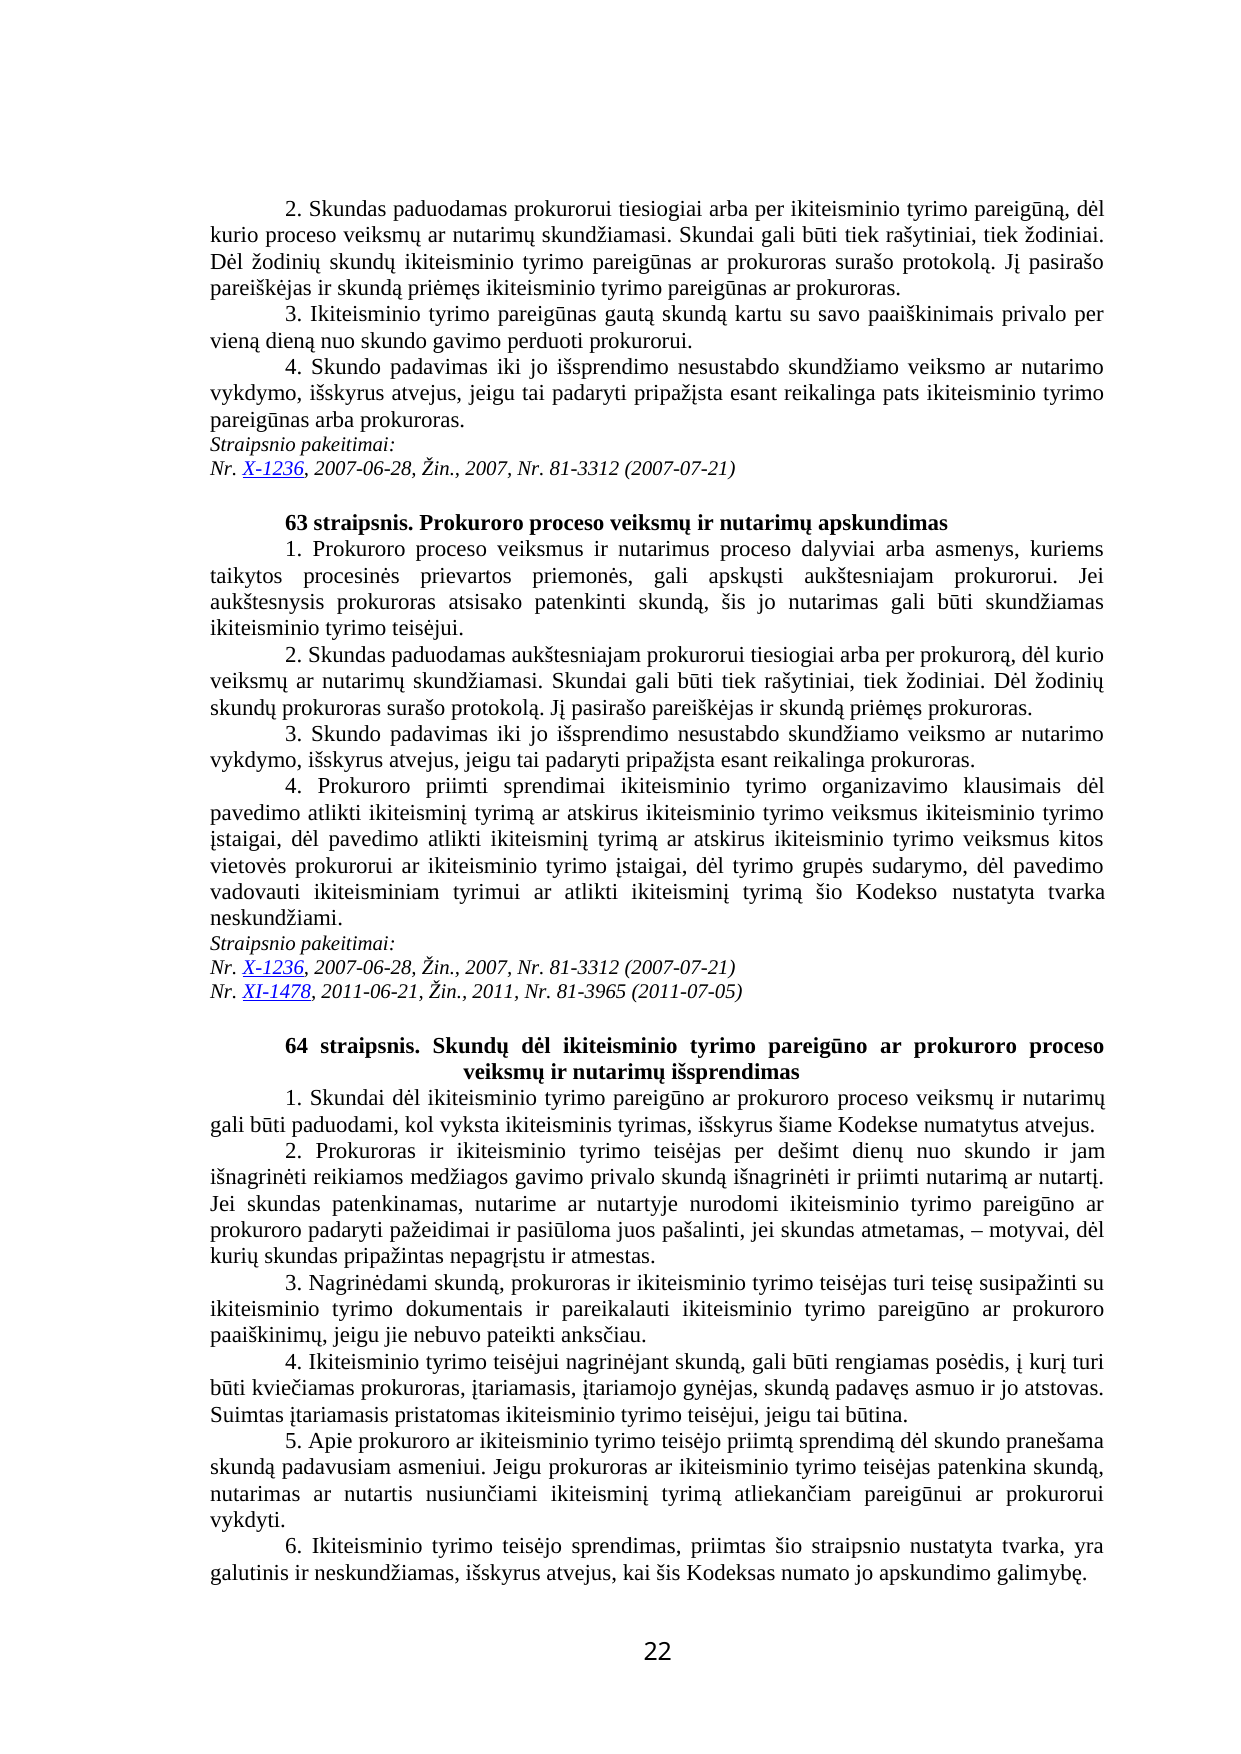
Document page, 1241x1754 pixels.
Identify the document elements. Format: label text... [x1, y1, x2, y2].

text 4. Skundo padavimas iki jo išsprendimo nesustabdo skundžiamo veiksmo ar nutarimo vykdymo, išskyrus atvejus, jeigu tai padaryti pripažįsta esant reikalinga pats ikiteisminio tyrimo pareigūnas arba prokuroras. [210, 353, 1106, 432]
text 63 straipsnis. Prokuroro proceso veiksmų ir nutarimų apskundimas [210, 509, 1106, 535]
text 2. Prokuroras ir ikiteisminio tyrimo teisėjas per dešimt dienų nuo skundo ir jam išnagrinėti reikiamos medžiagos gavimo privalo skundą išnagrinėti ir priimti nutarimą ar nutartį. Jei skundas patenkinamas, nutarime ar nutartyje nurodomi ikiteisminio tyrimo pareigūno ar prokuroro padaryti pažeidimai ir pasiūloma juos pašalinti, jei skundas atmetamas, – motyvai, dėl kurių skundas pripažintas nepagrįstu ir atmestas. [210, 1137, 1106, 1269]
text 1. Prokuroro proceso veiksmus ir nutarimus proceso dalyviai arba asmenys, kuriems taikytos procesinės prievartos priemonės, gali apskųsti aukštesniajam prokurorui. Jei aukštesnysis prokuroras atsisako patenkinti skundą, šis jo nutarimas gali būti skundžiamas ikiteisminio tyrimo teisėjui. [210, 535, 1106, 641]
text Nr. X-1236, 2007-06-28, Žin., 2007, Nr. 81-3312 (2007-07-21) [210, 955, 1106, 979]
text 1. Skundai dėl ikiteisminio tyrimo pareigūno ar prokuroro proceso veiksmų ir nutarimų gali būti paduodami, kol vyksta ikiteisminis tyrimas, išskyrus šiame Kodekse numatytus atvejus. [210, 1084, 1106, 1137]
text 6. Ikiteisminio tyrimo teisėjo sprendimas, priimtas šio straipsnio nustatyta tvarka, yra galutinis ir neskundžiamas, išskyrus atvejus, kai šis Kodeksas numato jo apskundimo galimybę. [210, 1532, 1106, 1585]
text Nr. X-1236, 2007-06-28, Žin., 2007, Nr. 81-3312 (2007-07-21) [210, 456, 1106, 480]
text Straipsnio pakeitimai: [210, 931, 1106, 955]
text 2. Skundas paduodamas aukštesniajam prokurorui tiesiogiai arba per prokurorą, dėl kurio veiksmų ar nutarimų skundžiamasi. Skundai gali būti tiek rašytiniai, tiek žodiniai. Dėl žodinių skundų prokuroras surašo protokolą. Jį pasirašo pareiškėjas ir skundą priėmęs prokuroras. [210, 641, 1106, 720]
text 3. Ikiteisminio tyrimo pareigūnas gautą skundą kartu su savo paaiškinimais privalo per vieną dieną nuo skundo gavimo perduoti prokurorui. [210, 300, 1106, 353]
text 3. Skundo padavimas iki jo išsprendimo nesustabdo skundžiamo veiksmo ar nutarimo vykdymo, išskyrus atvejus, jeigu tai padaryti pripažįsta esant reikalinga prokuroras. [210, 720, 1106, 773]
text Straipsnio pakeitimai: [210, 432, 1106, 456]
text 64 straipsnis. Skundų dėl ikiteisminio tyrimo pareigūno ar prokuroro proceso veiksmų ir nutarimų išsprendimas [285, 1032, 1106, 1084]
text Nr. XI-1478, 2011-06-21, Žin., 2011, Nr. 81-3965 (2011-07-05) [210, 979, 1106, 1003]
text 3. Nagrinėdami skundą, prokuroras ir ikiteisminio tyrimo teisėjas turi teisę susipažinti su ikiteisminio tyrimo dokumentais ir pareikalauti ikiteisminio tyrimo pareigūno ar prokuroro paaiškinimų, jeigu jie nebuvo pateikti anksčiau. [210, 1269, 1106, 1348]
text 5. Apie prokuroro ar ikiteisminio tyrimo teisėjo priimtą sprendimą dėl skundo pranešama skundą padavusiam asmeniui. Jeigu prokuroras ar ikiteisminio tyrimo teisėjas patenkina skundą, nutarimas ar nutartis nusiunčiami ikiteisminį tyrimą atliekančiam pareigūnui ar prokurorui vykdyti. [210, 1427, 1106, 1532]
text 4. Ikiteisminio tyrimo teisėjui nagrinėjant skundą, gali būti rengiamas posėdis, į kurį turi būti kviečiamas prokuroras, įtariamasis, įtariamojo gynėjas, skundą padavęs asmuo ir jo atstovas. Suimtas įtariamasis pristatomas ikiteisminio tyrimo teisėjui, jeigu tai būtina. [210, 1348, 1106, 1427]
text 2. Skundas paduodamas prokurorui tiesiogiai arba per ikiteisminio tyrimo pareigūną, dėl kurio proceso veiksmų ar nutarimų skundžiamasi. Skundai gali būti tiek rašytiniai, tiek žodiniai. Dėl žodinių skundų ikiteisminio tyrimo pareigūnas ar prokuroras surašo protokolą. Jį pasirašo pareiškėjas ir skundą priėmęs ikiteisminio tyrimo pareigūnas ar prokuroras. [210, 195, 1106, 300]
text 4. Prokuroro priimti sprendimai ikiteisminio tyrimo organizavimo klausimais dėl pavedimo atlikti ikiteisminį tyrimą ar atskirus ikiteisminio tyrimo veiksmus ikiteisminio tyrimo įstaigai, dėl pavedimo atlikti ikiteisminį tyrimą ar atskirus ikiteisminio tyrimo veiksmus kitos vietovės prokurorui ar ikiteisminio tyrimo įstaigai, dėl tyrimo grupės sudarymo, dėl pavedimo vadovauti ikiteisminiam tyrimui ar atlikti ikiteisminį tyrimą šio Kodekso nustatyta tvarka neskundžiami. [210, 773, 1106, 931]
